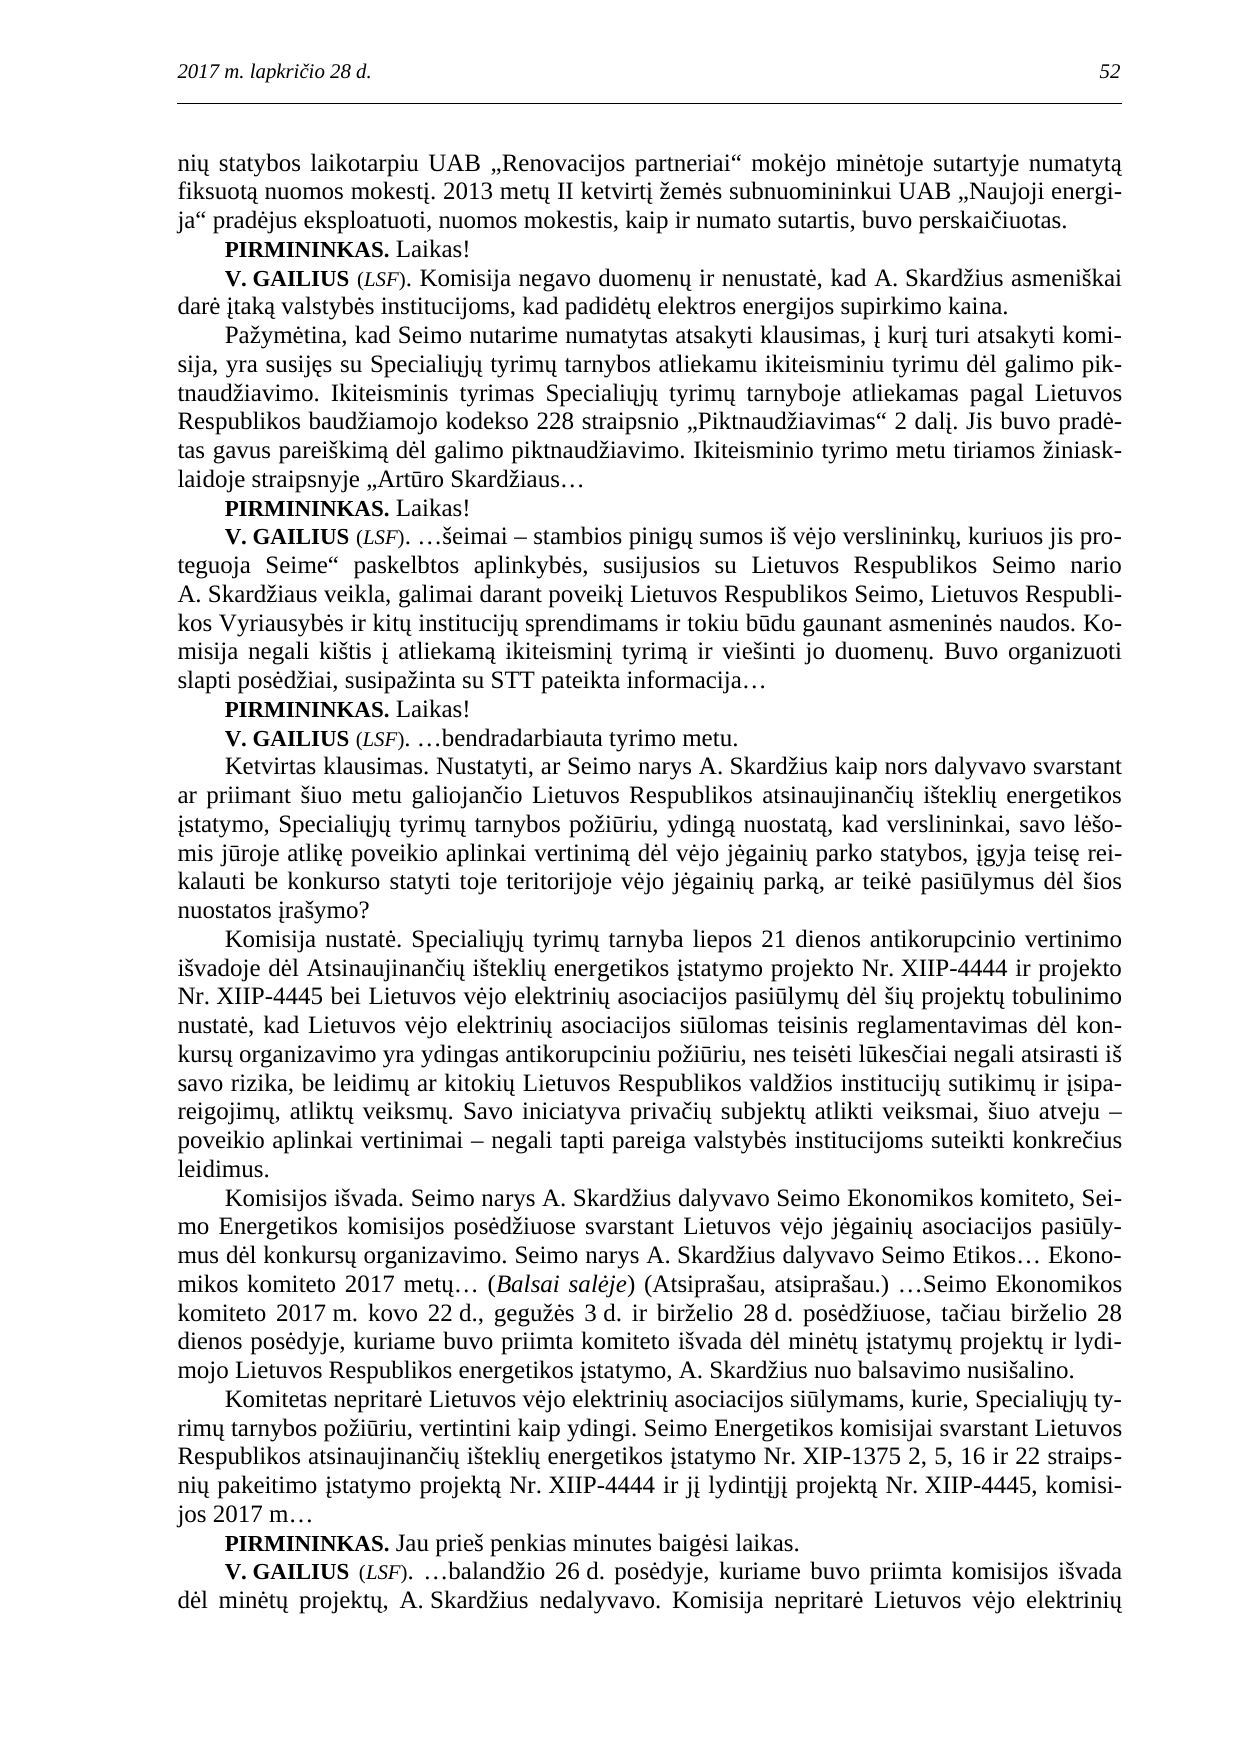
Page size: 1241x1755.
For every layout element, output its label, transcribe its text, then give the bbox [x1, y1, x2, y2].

text PIRMININKAS. Lai­kas! [177, 234, 1122, 263]
text V. GAILIUS (LSF). …ben­dra­dar­biau­ta ty­ri­mo me­tu. [177, 723, 1122, 751]
text PIRMININKAS. Lai­kas! [177, 694, 1122, 723]
text Pa­žy­mė­ti­na, kad Sei­mo nu­ta­ri­me nu­ma­ty­tas at­sa­ky­ti klau­si­mas, į ku­rį tu­ri at­sa­ky­ti ko­mi­si­ja, yra su­si­jęs su Spe­cia­lių­jų ty­ri­mų tar­ny­bos at­lie­ka­mu iki­teis­mi­niu ty­ri­mu dėl ga­li­mo pik­tnau­džia­vi­mo. Iki­teis­mi­nis ty­ri­mas Spe­cia­lių­jų ty­ri­mų tar­ny­bo­je at­lie­ka­mas pa­gal Lie­tu­vos Res­pub­li­kos bau­džia­mo­jo ko­dek­so 228 straips­nio „Pik­tnau­džia­vi­mas“ 2 da­lį. Jis bu­vo pra­dė­tas ga­vus pa­reiš­ki­mą dėl ga­li­mo pik­tnau­džia­vi­mo. Iki­teis­mi­nio ty­ri­mo me­tu ti­ria­mos ži­niask­lai­do­je straips­ny­je „Ar­tū­ro Skar­džiaus… [177, 320, 1122, 493]
text Ko­mi­si­jos iš­va­da. Sei­mo na­rys A. Skar­džius da­ly­va­vo Sei­mo Eko­no­mi­kos ko­mi­te­to, Sei­mo Ener­ge­ti­kos ko­mi­si­jos po­sė­džiuo­se svars­tant Lie­tu­vos vė­jo jė­gai­nių aso­cia­ci­jos pa­siū­ly­mus dėl kon­kur­sų or­ga­ni­za­vi­mo. Sei­mo na­rys A. Skar­džius da­ly­va­vo Sei­mo Eti­kos… Eko­no­mi­kos ko­mi­te­to 2017 me­tų… (Bal­sai sa­lė­je) (At­si­pra­šau, at­si­pra­šau.) …Sei­mo Eko­no­mi­kos ko­mi­te­to 2017 m. ko­vo 22 d., ge­gu­žės 3 d. ir bir­že­lio 28 d. po­sė­džiuo­se, ta­čiau bir­že­lio 28 die­nos po­sė­dy­je, ku­ria­me bu­vo pri­im­ta ko­mi­te­to iš­va­da dėl mi­nė­tų įsta­ty­mų pro­jek­tų ir ly­di­mo­jo Lie­tu­vos Res­pub­li­kos ener­ge­ti­kos įsta­ty­mo, A. Skar­džius nuo bal­sa­vi­mo nu­si­ša­li­no. [177, 1183, 1122, 1384]
text Ko­mi­si­ja nu­sta­tė. Spe­cia­lių­jų ty­ri­mų tar­ny­ba lie­pos 21 die­nos an­ti­ko­rup­ci­nio ver­ti­ni­mo iš­va­do­je dėl At­si­nau­ji­nan­čių iš­tek­lių ener­ge­ti­kos įsta­ty­mo pro­jek­to Nr. XIIP-4444 ir pro­jek­to Nr. XIIP-4445 bei Lie­tu­vos vė­jo elek­tri­nių aso­cia­ci­jos pa­siū­ly­mų dėl šių pro­jek­tų to­bu­li­ni­mo nu­sta­tė, kad Lie­tu­vos vė­jo elek­tri­nių aso­cia­ci­jos siū­lo­mas tei­si­nis reg­la­men­ta­vi­mas dėl kon­kur­sų or­ga­ni­za­vi­mo yra ydin­gas an­ti­ko­rup­ci­niu po­žiū­riu, nes tei­sė­ti lū­kes­čiai ne­ga­li at­si­ras­ti iš sa­vo ri­zi­ka, be lei­di­mų ar ki­to­kių Lie­tu­vos Res­pub­li­kos val­džios ins­ti­tu­ci­jų su­ti­ki­mų ir įsi­pa­rei­go­ji­mų, at­lik­tų veiks­mų. Sa­vo ini­cia­ty­va pri­va­čių sub­jek­tų at­lik­ti veiks­mai, šiuo at­ve­ju – po­vei­kio ap­lin­kai ver­ti­ni­mai – ne­ga­li tap­ti pa­rei­ga vals­ty­bės ins­ti­tu­ci­joms su­teik­ti kon­kre­čius lei­di­mus. [177, 924, 1122, 1183]
text Ket­vir­tas klau­si­mas. Nu­sta­ty­ti, ar Sei­mo na­rys A. Skar­džius kaip nors da­ly­va­vo svars­tant ar pri­imant šiuo me­tu ga­lio­jan­čio Lie­tu­vos Res­pub­li­kos at­si­nau­ji­nan­čių iš­tek­lių ener­ge­ti­kos įsta­ty­mo, Spe­cia­lių­jų ty­ri­mų tar­ny­bos po­žiū­riu, ydin­gą nuo­sta­tą, kad ver­sli­nin­kai, sa­vo lė­šo­mis jū­ro­je at­li­kę po­vei­kio ap­lin­kai ver­ti­ni­mą dėl vė­jo jė­gai­nių par­ko sta­ty­bos, įgy­ja tei­sę rei­ka­lau­ti be kon­kur­so sta­ty­ti to­je te­ri­to­ri­jo­je vė­jo jė­gai­nių par­ką, ar tei­kė pa­siū­ly­mus dėl šios nuo­sta­tos įra­šy­mo? [177, 751, 1122, 924]
text V. GAILIUS (LSF). …šei­mai – stam­bios pi­ni­gų su­mos iš vė­jo ver­sli­nin­kų, ku­riuos jis pro­te­guo­ja Sei­me“ pa­skelb­tos ap­lin­ky­bės, su­si­ju­sios su Lie­tu­vos Res­pub­li­kos Sei­mo na­rio A. Skar­džiaus veik­la, ga­li­mai da­rant po­vei­kį Lie­tu­vos Res­pub­li­kos Sei­mo, Lie­tu­vos Res­pub­li­kos Vy­riau­sy­bės ir ki­tų ins­ti­tu­ci­jų spren­di­mams ir to­kiu bū­du gau­nant as­me­ni­nės nau­dos. Ko­mi­si­ja ne­ga­li kiš­tis į at­lie­ka­mą iki­teis­mi­nį ty­ri­mą ir vie­šin­ti jo duo­me­nų. Bu­vo or­ga­ni­zuo­ti slap­ti po­sė­džiai, su­si­pa­žin­ta su STT pa­teik­ta in­for­ma­ci­ja… [177, 521, 1122, 694]
text PIRMININKAS. Jau prieš pen­kias mi­nu­tes bai­gė­si lai­kas. [177, 1528, 1122, 1556]
text nių sta­ty­bos lai­ko­tar­piu UAB „Re­no­va­ci­jos part­ne­riai“ mo­kė­jo mi­nė­to­je su­tar­ty­je nu­ma­ty­tą fik­suo­tą nuo­mos mo­kes­tį. 2013 me­tų II ket­vir­tį že­mės sub­nuo­mi­nin­kui UAB „Nau­jo­ji ener­gi­ja“ pra­dė­jus eks­plo­a­tuo­ti, nuo­mos mo­kes­tis, kaip ir nu­ma­to su­tar­tis, bu­vo per­skai­čiuo­tas. [177, 148, 1122, 234]
text Ko­mi­te­tas ne­pri­ta­rė Lie­tu­vos vė­jo elek­tri­nių aso­cia­ci­jos siū­ly­mams, ku­rie, Spe­cia­lių­jų ty­ri­mų tar­ny­bos po­žiū­riu, ver­tin­ti­ni kaip ydin­gi. Sei­mo Ener­ge­ti­kos ko­mi­si­jai svars­tant Lie­tu­vos Res­pub­li­kos at­si­nau­ji­nan­čių iš­tek­lių ener­ge­ti­kos įsta­ty­mo Nr. XIP-1375 2, 5, 16 ir 22 straips­nių pa­kei­ti­mo įsta­ty­mo pro­jek­tą Nr. XIIP-4444 ir jį ly­din­tį­jį pro­jek­tą Nr. XIIP-4445, ko­mi­si­jos 2017 m… [177, 1384, 1122, 1528]
text V. GAILIUS (LSF). …ba­lan­džio 26 d. po­sė­dy­je, ku­ria­me bu­vo pri­im­ta ko­mi­si­jos iš­va­da dėl mi­nė­tų pro­jek­tų, A. Skar­džius ne­da­ly­va­vo. Ko­mi­si­ja ne­pri­ta­rė Lie­tu­vos vė­jo elek­tri­nių [177, 1556, 1122, 1614]
text PIRMININKAS. Lai­kas! [177, 493, 1122, 521]
text V. GAILIUS (LSF). Ko­mi­si­ja ne­ga­vo duo­me­nų ir ne­nu­sta­tė, kad A. Skar­džius as­me­niš­kai da­rė įta­ką vals­ty­bės ins­ti­tu­ci­joms, kad pa­di­dė­tų elek­tros ener­gi­jos su­pir­ki­mo kai­na. [177, 263, 1122, 320]
